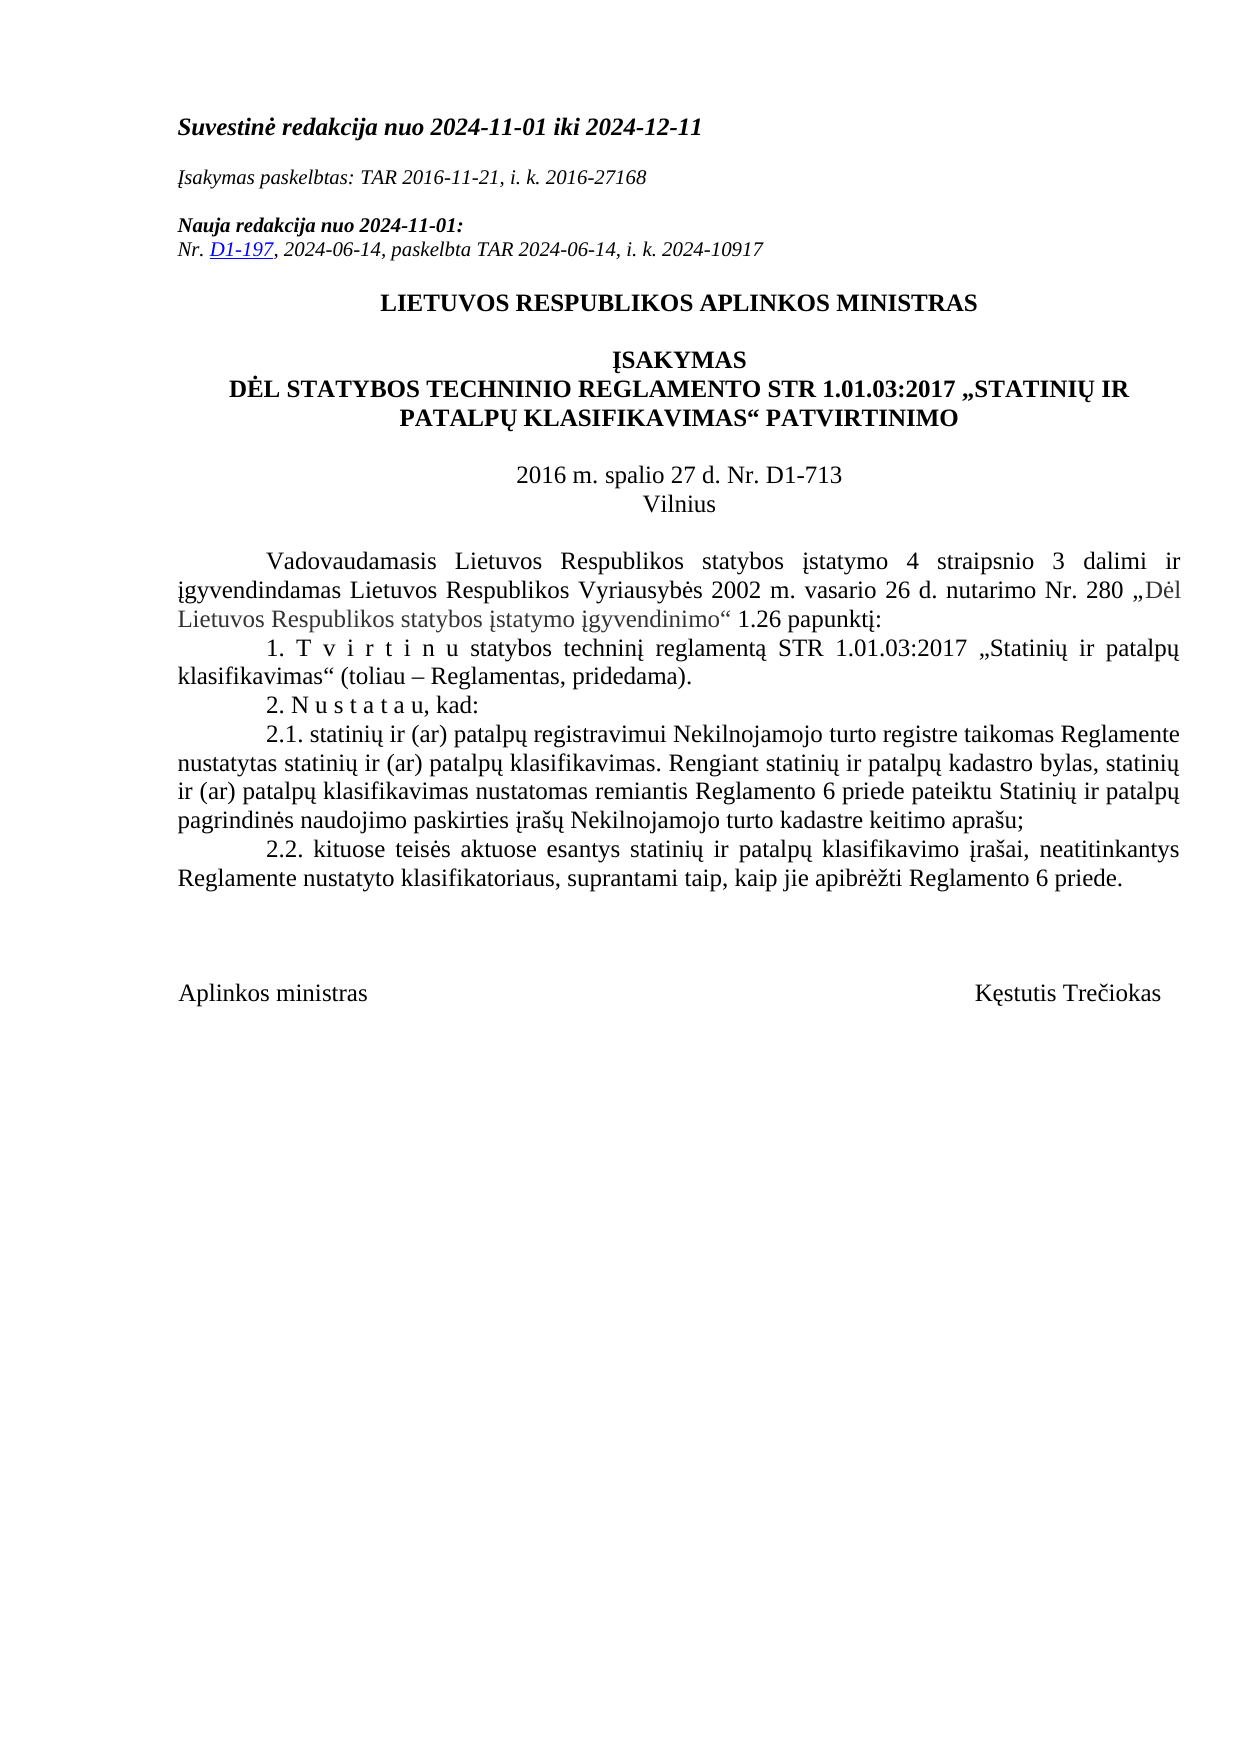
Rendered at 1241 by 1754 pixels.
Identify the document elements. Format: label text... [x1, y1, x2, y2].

text 2.1. statinių ir (ar) patalpų registravimui Nekilnojamojo turto registre taikomas Reglamente nustatytas statinių ir (ar) patalpų klasifikavimas. Rengiant statinių ir patalpų kadastro bylas, statinių ir (ar) patalpų klasifikavimas nustatomas remiantis Reglamento 6 priede pateiktu Statinių ir patalpų pagrindinės naudojimo paskirties įrašų Nekilnojamojo turto kadastre keitimo aprašu; [177, 719, 1181, 834]
text Nauja redakcija nuo 2024-11-01: [177, 213, 1181, 237]
text Vilnius [177, 489, 1181, 518]
text Nr. D1-197, 2024-06-14, paskelbta TAR 2024-06-14, i. k. 2024-10917 [177, 237, 1181, 261]
text LIETUVOS RESPUBLIKOS APLINKOS MINISTRAS [177, 288, 1181, 316]
text 2.2. kituose teisės aktuose esantys statinių ir patalpų klasifikavimo įrašai, neatitinkantys Reglamente nustatyto klasifikatoriaus, suprantami taip, kaip jie apibrėžti Reglamento 6 priede. [177, 834, 1181, 891]
text DĖL STATYBOS TECHNINIO REGLAMENTO STR 1.01.03:2017 „STATINIŲ IR PATALPŲ KLASIFIKAVIMAS“ PATVIRTINIMO [177, 374, 1181, 431]
text Aplinkos ministras Kęstutis Trečiokas [178, 978, 1178, 1006]
text 2. N u s t a t a u, kad: [177, 690, 1181, 719]
text 1. T v i r t i n u statybos techninį reglamentą STR 1.01.03:2017 „Statinių ir patalpų klasifikavimas“ (toliau – Reglamentas, pridedama). [177, 633, 1181, 690]
text 2016 m. spalio 27 d. Nr. D1-713 [177, 460, 1181, 489]
text ĮSAKYMAS [177, 345, 1181, 374]
text Vadovaudamasis Lietuvos Respublikos statybos įstatymo 4 straipsnio 3 dalimi ir įgyvendindamas Lietuvos Respublikos Vyriausybės 2002 m. vasario 26 d. nutarimo Nr. 280 „Dėl Lietuvos Respublikos statybos įstatymo įgyvendinimo“ 1.26 papunktį: [177, 546, 1181, 633]
text Įsakymas paskelbtas: TAR 2016-11-21, i. k. 2016-27168 [177, 165, 1181, 189]
text Suvestinė redakcija nuo 2024-11-01 iki 2024-12-11 [177, 112, 1181, 141]
